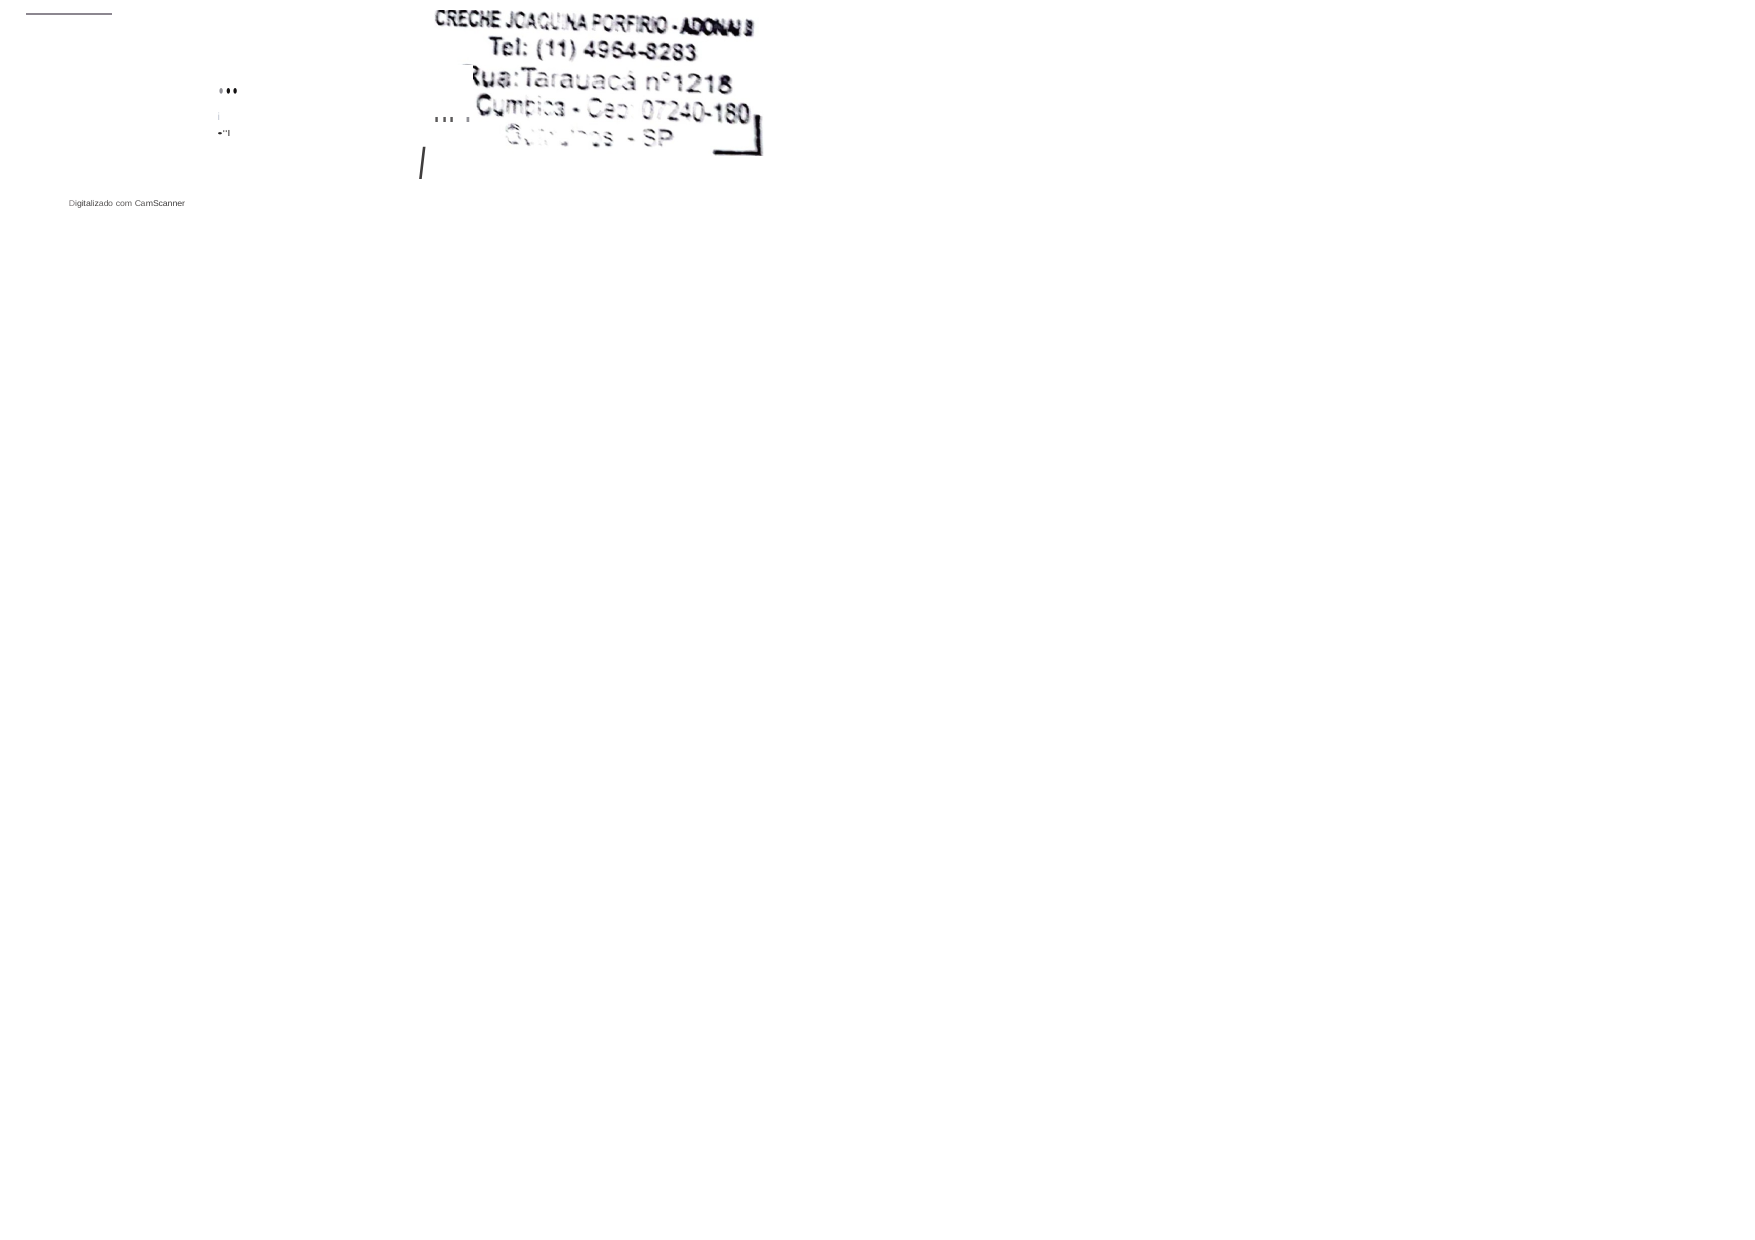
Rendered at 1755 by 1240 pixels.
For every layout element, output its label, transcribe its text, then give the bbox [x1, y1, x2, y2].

text ... [217, 48, 225, 104]
text i [217, 110, 225, 122]
text Digitalizado com CamScanner [25, 199, 185, 209]
text I ... . [418, 65, 473, 137]
